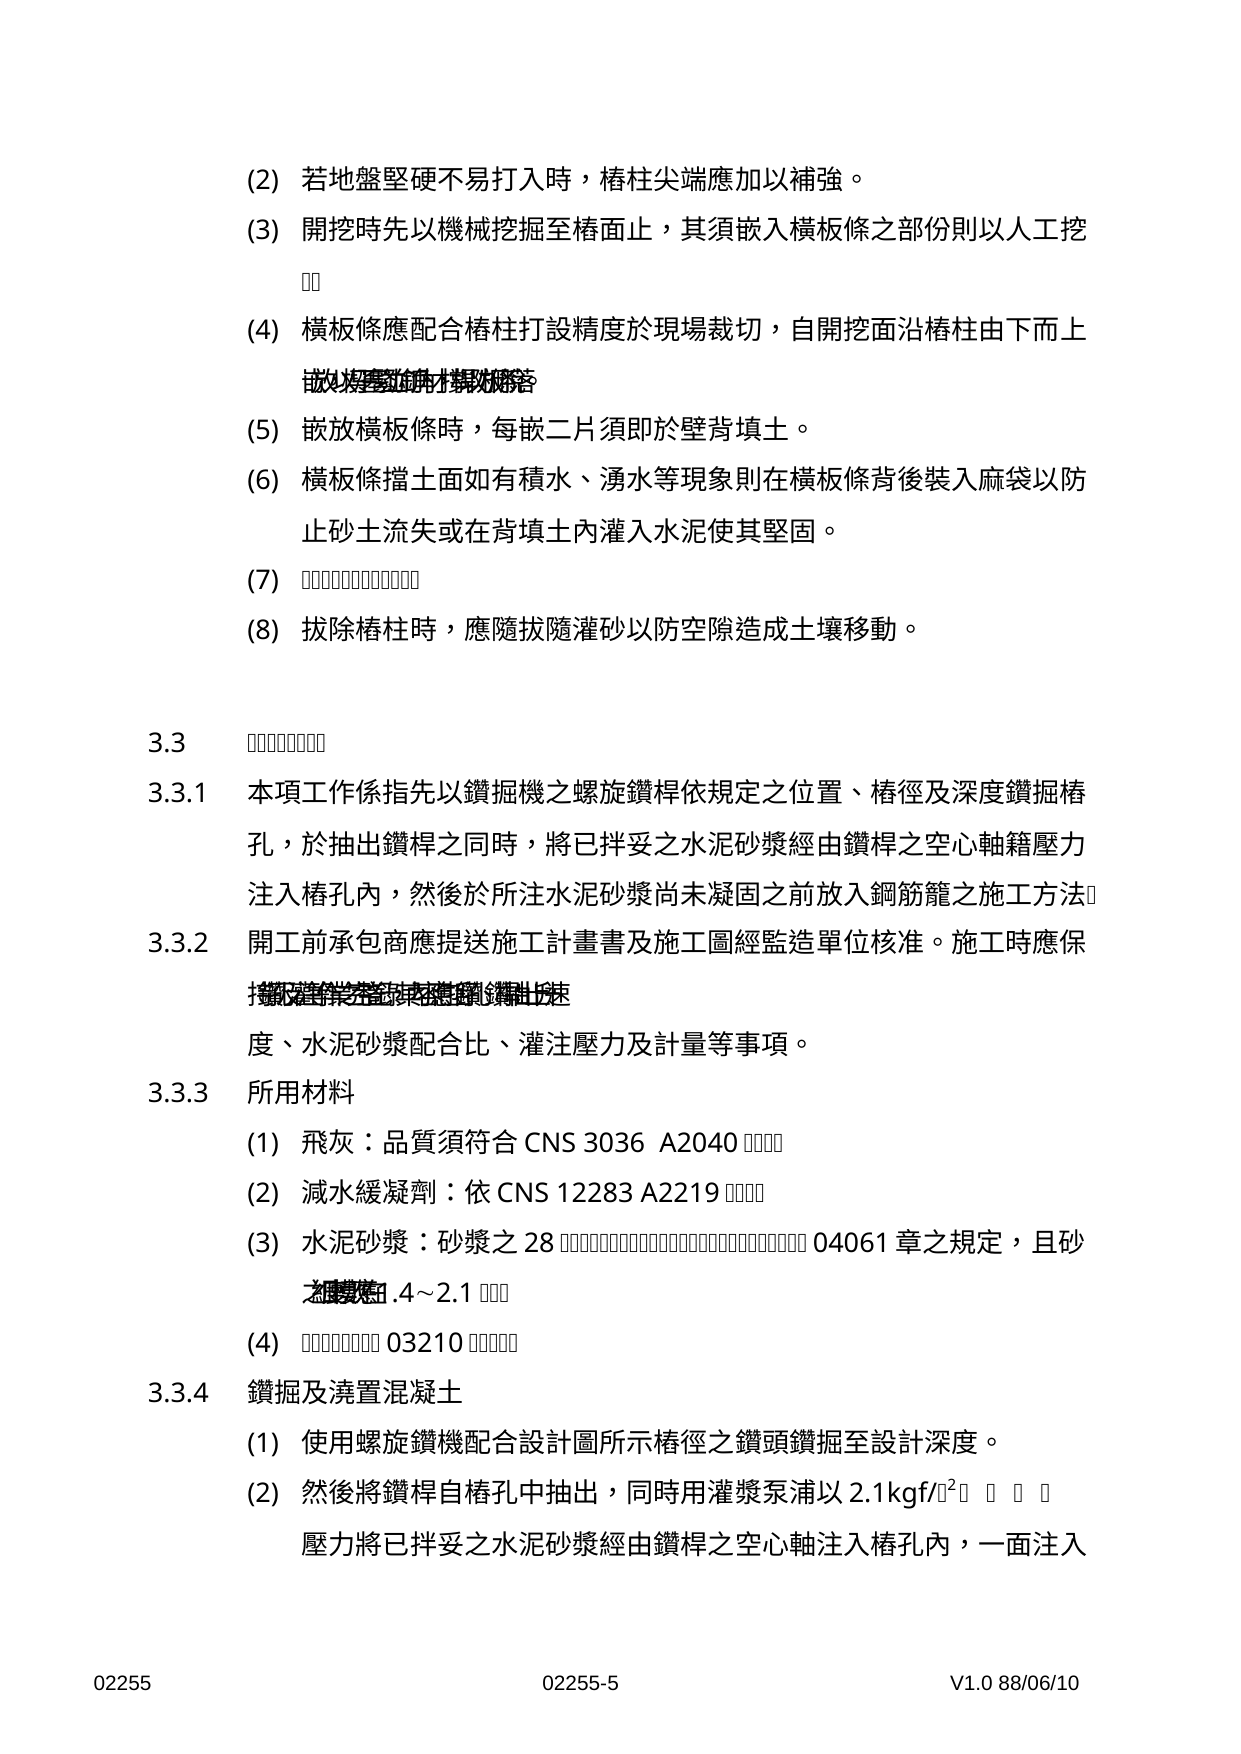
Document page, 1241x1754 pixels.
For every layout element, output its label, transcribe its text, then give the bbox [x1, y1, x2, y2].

subtitle (1) 飛灰：品質須符合CNS 3036 A2040之規定。 [247, 1110, 1092, 1160]
subtitle 3.3.4 鑽掘及澆置混凝土 [148, 1360, 1092, 1410]
subtitle (3) 水泥砂漿：砂漿之28天抗壓強度須達設計圖示之強度，並依本規範相關專章第04061章之規定，且砂之細度模數應在1.42.1之間。 [247, 1210, 1092, 1310]
subtitle (2) 減水緩凝劑：依CNS 12283 A2219之規定。 [247, 1160, 1092, 1210]
subtitle (3) 開挖時先以機械挖掘至樁面止，其須嵌入橫板條之部份則以人工挖掘。 [247, 198, 1092, 298]
subtitle (7) 頂繫梁應依圖示規定辦理。 [247, 548, 1092, 598]
subtitle 3.3.3 所用材料 [148, 1060, 1092, 1110]
subtitle 3.3.2 開工前承包商應提送施工計畫書及施工圖經監造單位核准。施工時應保持鑽孔及灌注等作業之完整記錄，其內容應包括鑽孔、鑽桿抽出上升速度、水泥砂漿配合比、灌注壓力及計量等事項。 [148, 910, 1092, 1060]
subtitle 3.3.1 本項工作係指先以鑽掘機之螺旋鑽桿依規定之位置、樁徑及深度鑽掘樁孔，於抽出鑽桿之同時，將已拌妥之水泥砂漿經由鑽桿之空心軸籍壓力注入樁孔內，然後於所注水泥砂漿尚未凝固之前放入鋼筋籠之施工方法。 [148, 760, 1092, 910]
subtitle (8) 拔除樁柱時，應隨拔隨灌砂以防空隙造成土壤移動。 [247, 598, 1092, 648]
subtitle (1) 使用螺旋鑽機配合設計圖所示樁徑之鑽頭鑽掘至設計深度。 [247, 1410, 1092, 1460]
subtitle (4) 橫板條應配合樁柱打設精度於現場裁切，自開挖面沿樁柱由下而上嵌放，以楔子塞緊並加釘角材，撐桿以防板條脫落。 [247, 298, 1092, 398]
subtitle 3.3 預壘樁擋土樁設施 [148, 710, 1092, 760]
subtitle (2) 若地盤堅硬不易打入時，樁柱尖端應加以補強。 [247, 148, 1092, 198]
subtitle (6) 橫板條擋土面如有積水、湧水等現象則在橫板條背後裝入麻袋以防止砂土流失或在背填土內灌入水泥使其堅固。 [247, 448, 1092, 548]
subtitle (2) 然後將鑽桿自樁孔中抽出，同時用灌漿泵浦以2.1kgf/㎝2或以上之壓力將已拌妥之水泥砂漿經由鑽桿之空心軸注入樁孔內，一面注入 [247, 1460, 1092, 1560]
subtitle (5) 嵌放橫板條時，每嵌二片須即於壁背填土。 [247, 398, 1092, 448]
subtitle (4) 鋼筋：依本規範第03210章之規定。 [247, 1310, 1092, 1360]
